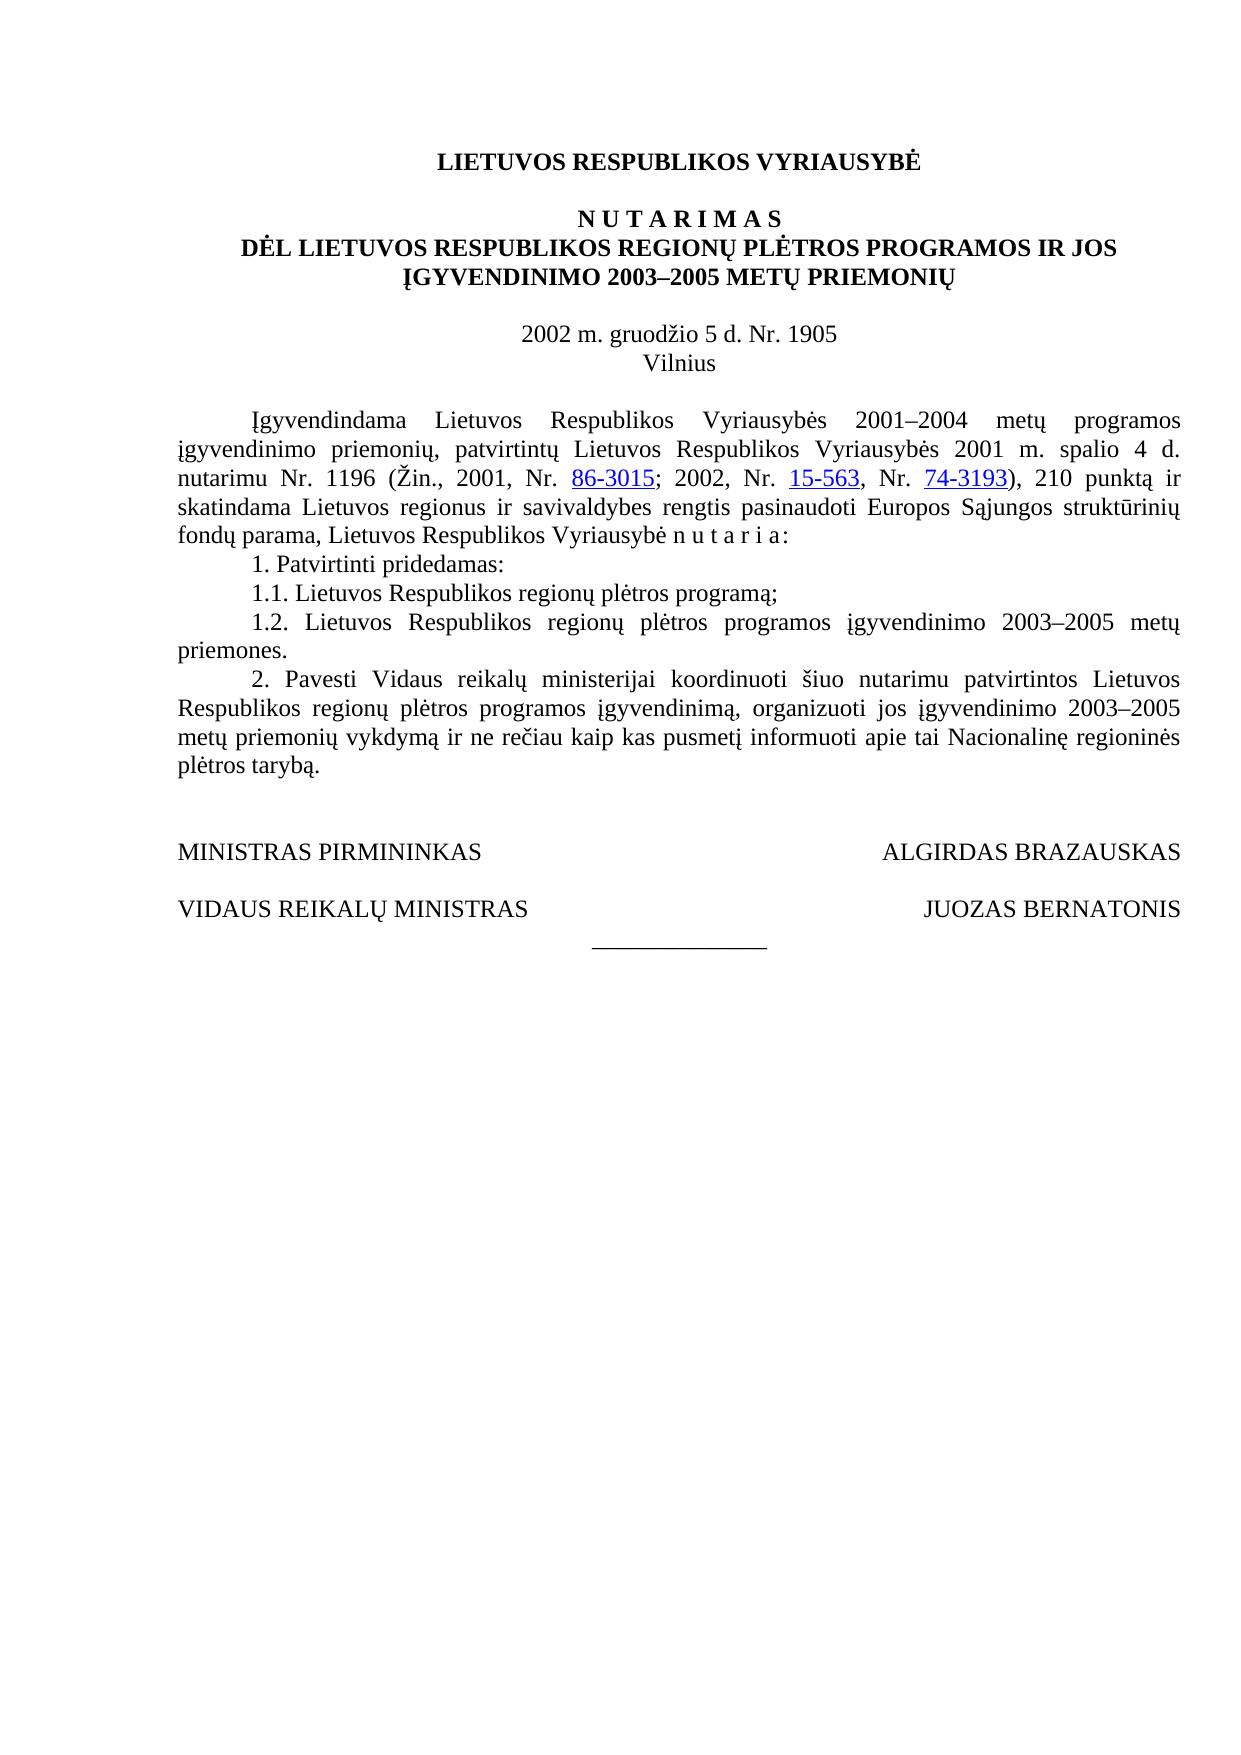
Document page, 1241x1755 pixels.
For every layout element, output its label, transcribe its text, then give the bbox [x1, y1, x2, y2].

text Vilnius [177, 348, 1181, 377]
text 1.1. Lietuvos Respublikos regionų plėtros programą; [177, 578, 1181, 607]
text 2002 m. gruodžio 5 d. Nr. 1905 [177, 319, 1181, 348]
text VIDAUS REIKALŲ MINISTRAS JUOZAS BERNATONIS [177, 894, 1181, 923]
text 1.2. Lietuvos Respublikos regionų plėtros programos įgyvendinimo 2003–2005 metų priemones. [177, 607, 1181, 664]
text MINISTRAS PIRMININKAS ALGIRDAS BRAZAUSKAS [177, 837, 1181, 866]
text N U T A R I M A S [177, 204, 1181, 233]
text ______________ [177, 923, 1181, 952]
text DĖL LIETUVOS RESPUBLIKOS REGIONŲ PLĖTROS PROGRAMOS IR JOS ĮGYVENDINIMO 2003–2005 METŲ PRIEMONIŲ [177, 233, 1181, 291]
text 2. Pavesti Vidaus reikalų ministerijai koordinuoti šiuo nutarimu patvirtintos Lietuvos Respublikos regionų plėtros programos įgyvendinimą, organizuoti jos įgyvendinimo 2003–2005 metų priemonių vykdymą ir ne rečiau kaip kas pusmetį informuoti apie tai Nacionalinę regioninės plėtros tarybą. [177, 664, 1181, 779]
text Įgyvendindama Lietuvos Respublikos Vyriausybės 2001–2004 metų programos įgyvendinimo priemonių, patvirtintų Lietuvos Respublikos Vyriausybės 2001 m. spalio 4 d. nutarimu Nr. 1196 (Žin., 2001, Nr. 86-3015; 2002, Nr. 15-563, Nr. 74-3193), 210 punktą ir skatindama Lietuvos regionus ir savivaldybes rengtis pasinaudoti Europos Sąjungos struktūrinių fondų parama, Lietuvos Respublikos Vyriausybė nutaria: [177, 406, 1181, 549]
text 1. Patvirtinti pridedamas: [177, 549, 1181, 578]
text LIETUVOS RESPUBLIKOS VYRIAUSYBĖ [177, 147, 1181, 176]
